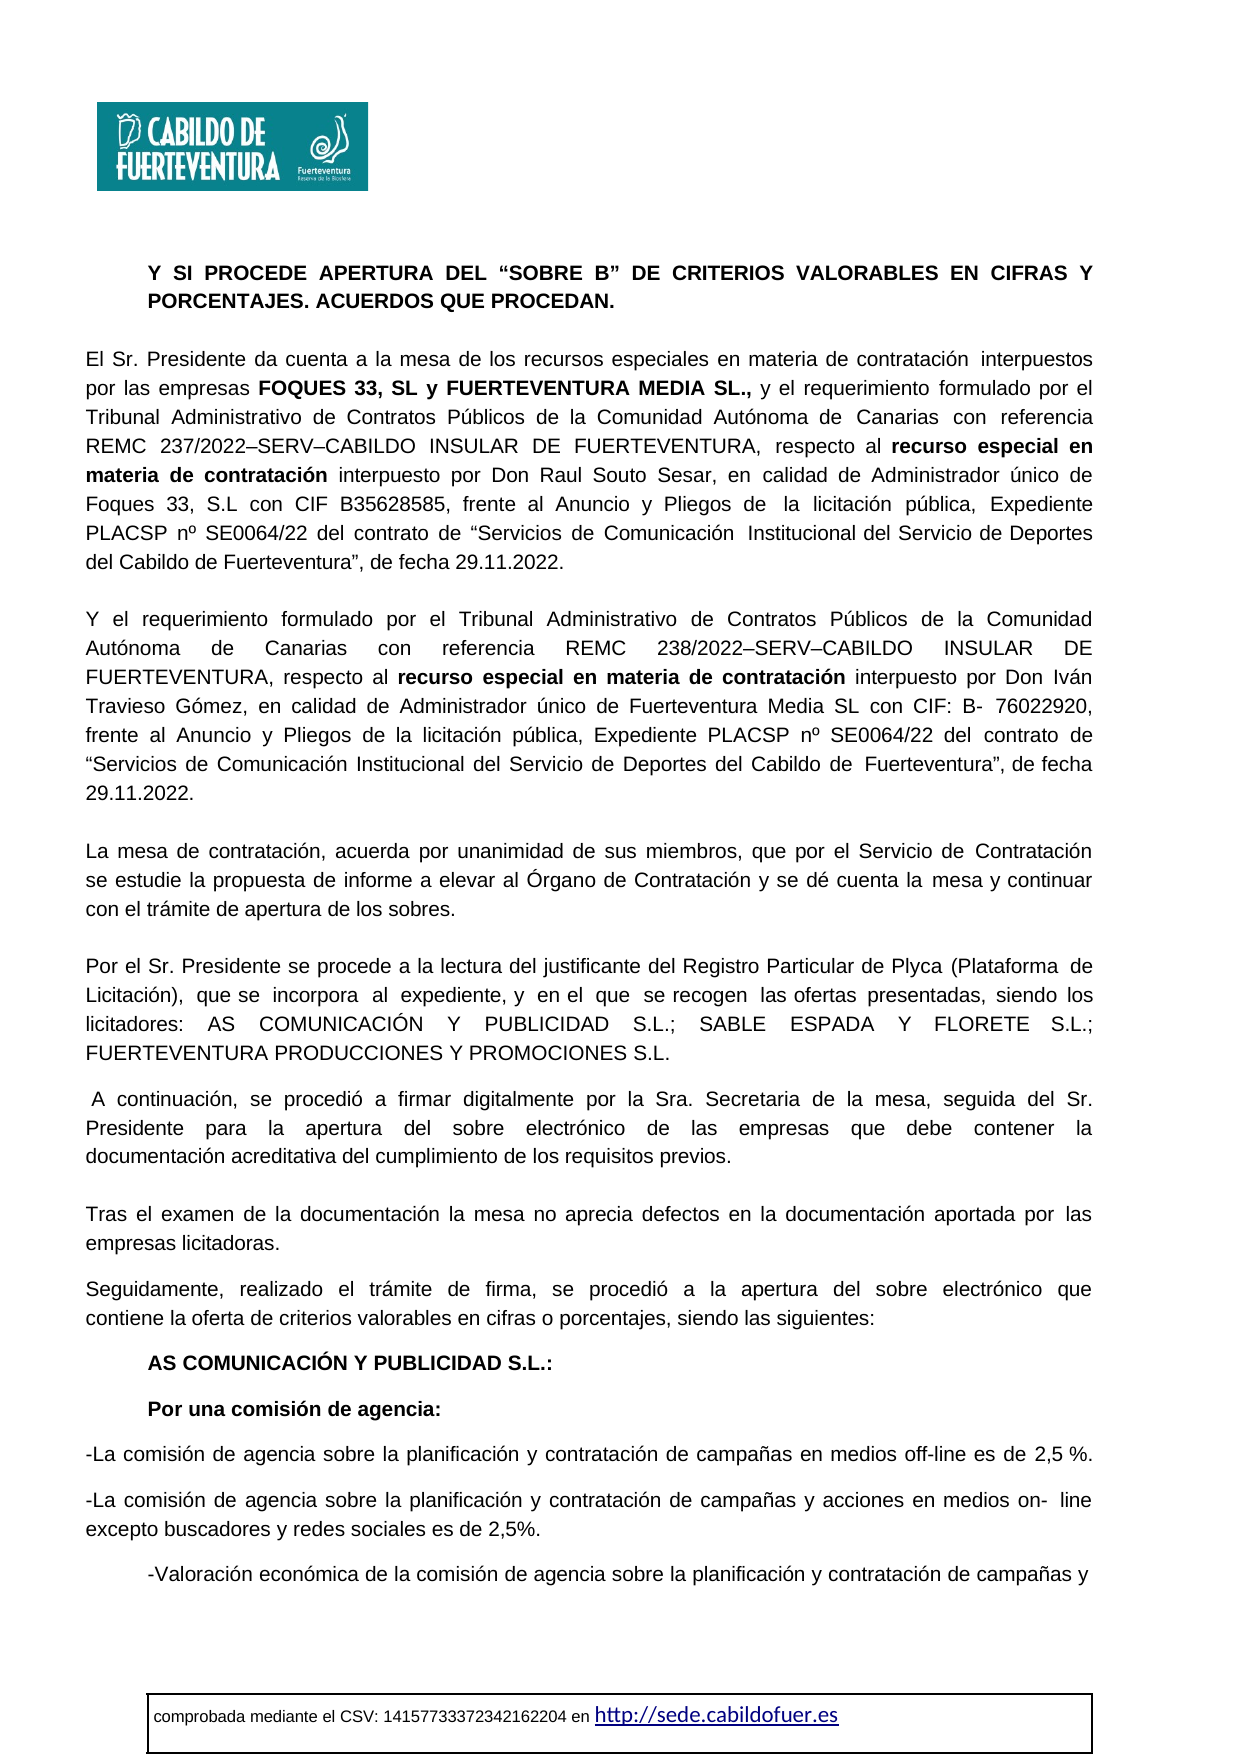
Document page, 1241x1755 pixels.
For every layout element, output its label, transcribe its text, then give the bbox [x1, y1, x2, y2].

text Seguidamente, realizado el trámite de firma, se procedió a la apertura del sobre electrónico que contiene la oferta de criterios valorables en cifras o porcentajes, siendo las siguientes: [85, 1276, 1093, 1329]
text La mesa de contratación, acuerda por unanimidad de sus miembros, que por el Servicio de Contratación se estudie la propuesta de informe a elevar al Órgano de Contratación y se dé cuenta la mesa y continuar con el trámite de apertura de los sobres. [85, 838, 1093, 920]
text -La comisión de agencia sobre la planificación y contratación de campañas y acciones en medios on- line excepto buscadores y redes sociales es de 2,5%. [85, 1487, 1093, 1540]
subtitle AS COMUNICACIÓN Y PUBLICIDAD S.L.: [147, 1351, 1107, 1375]
text Y SI PROCEDE APERTURA DEL “SOBRE B” DE CRITERIOS VALORABLES EN CIFRAS Y PORCENTAJES. ACUERDOS QUE PROCEDAN. [147, 260, 1093, 313]
text -Valoración económica de la comisión de agencia sobre la planificación y contratación de campañas y [147, 1562, 1107, 1586]
text A continuación, se procedió a firmar digitalmente por la Sra. Secretaria de la mesa, seguida del Sr. Presidente para la apertura del sobre electrónico de las empresas que debe contener la documentación acreditativa del cumplimiento de los requisitos previos. [85, 1086, 1093, 1168]
text Tras el examen de la documentación la mesa no aprecia defectos en la documentación aportada por las empresas licitadoras. [85, 1202, 1093, 1255]
text Por una comisión de agencia: [147, 1396, 1107, 1420]
text Por el Sr. Presidente se procede a la lectura del justificante del Registro Particular de Plyca (Plataforma de Licitación), que se incorpora al expediente, y en el que se recogen las ofertas presentadas, siendo los licitadores: AS COMUNICACIÓN Y PUBLICIDAD S.L.; SABLE ESPADA Y FLORETE S.L.; FUERTEVENTURA PRODUCCIONES Y PROMOCIONES S.L. [85, 954, 1093, 1065]
text Y el requerimiento formulado por el Tribunal Administrativo de Contratos Públicos de la Comunidad Autónoma de Canarias con referencia REMC 238/2022–SERV–CABILDO INSULAR DE FUERTEVENTURA, respecto al recurso especial en materia de contratación interpuesto por Don Iván Travieso Gómez, en calidad de Administrador único de Fuerteventura Media SL con CIF: B- 76022920, frente al Anuncio y Pliegos de la licitación pública, Expediente PLACSP nº SE0064/22 del contrato de “Servicios de Comunicación Institucional del Servicio de Deportes del Cabildo de Fuerteventura”, de fecha 29.11.2022. [85, 607, 1093, 805]
text -La comisión de agencia sobre la planificación y contratación de campañas en medios off-line es de 2,5 %. [85, 1442, 1093, 1466]
text El Sr. Presidente da cuenta a la mesa de los recursos especiales en materia de contratación interpuestos por las empresas FOQUES 33, SL y FUERTEVENTURA MEDIA SL., y el requerimiento formulado por el Tribunal Administrativo de Contratos Públicos de la Comunidad Autónoma de Canarias con referencia REMC 237/2022–SERV–CABILDO INSULAR DE FUERTEVENTURA, respecto al recurso especial en materia de contratación interpuesto por Don Raul Souto Sesar, en calidad de Administrador único de Foques 33, S.L con CIF B35628585, frente al Anuncio y Pliegos de la licitación pública, Expediente PLACSP nº SE0064/22 del contrato de “Servicios de Comunicación Institucional del Servicio de Deportes del Cabildo de Fuerteventura”, de fecha 29.11.2022. [85, 347, 1093, 573]
